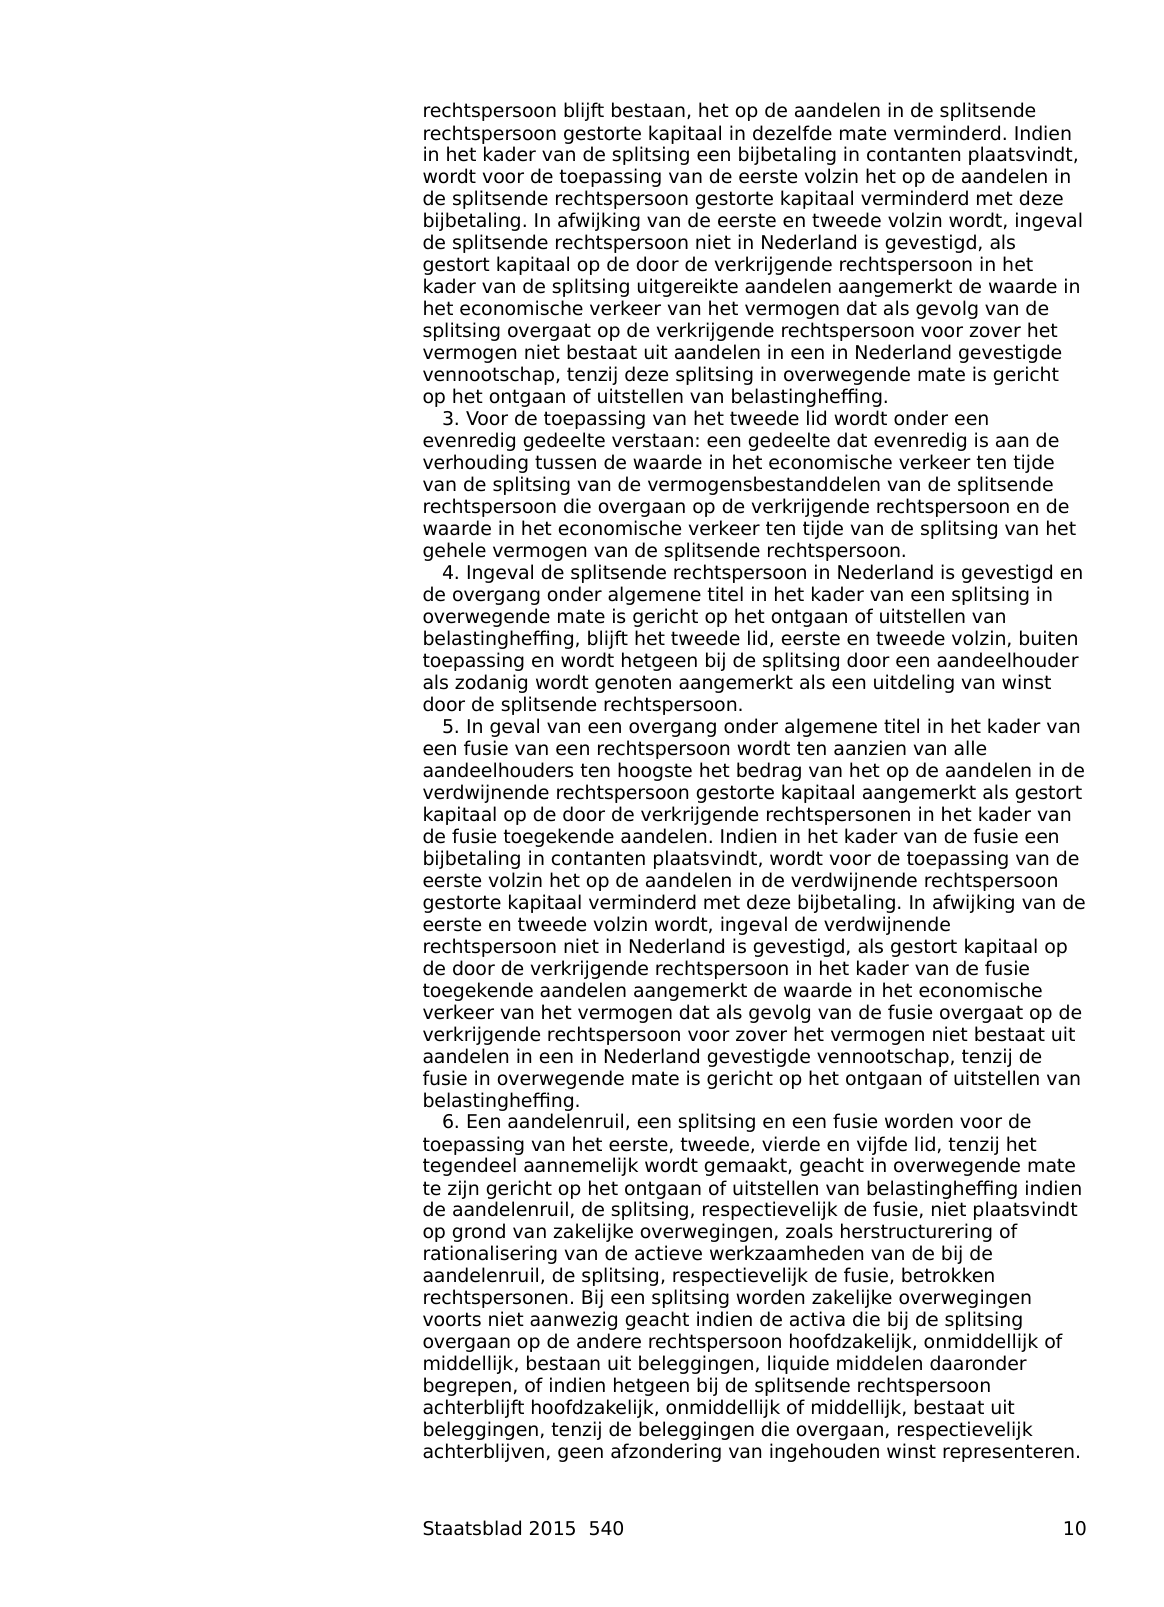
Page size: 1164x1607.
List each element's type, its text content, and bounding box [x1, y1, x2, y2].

text 6. Een aandelenruil, een splitsing en een fusie worden voor de toepassing van het eerste, tweede, vierde en vijfde lid, tenzij het tegendeel aannemelijk wordt gemaakt, geacht in overwegende mate te zijn gericht op het ontgaan of uitstellen van belastingheffing indien de aandelenruil, de splitsing, respectievelijk de fusie, niet plaatsvindt op grond van zakelijke overwegingen, zoals herstructurering of rationalisering van de actieve werkzaamheden van de bij de aandelenruil, de splitsing, respectievelijk de fusie, betrokken rechtspersonen. Bij een splitsing worden zakelijke overwegingen voorts niet aanwezig geacht indien de activa die bij de splitsing overgaan op de andere rechtspersoon hoofdzakelijk, onmiddellijk of middellijk, bestaan uit beleggingen, liquide middelen daaronder begrepen, of indien hetgeen bij de splitsende rechtspersoon achterblijft hoofdzakelijk, onmiddellijk of middellijk, bestaat uit beleggingen, tenzij de beleggingen die overgaan, respectievelijk achterblijven, geen afzondering van ingehouden winst representeren. [422, 1111, 1087, 1463]
text 3. Voor de toepassing van het tweede lid wordt onder een evenredig gedeelte verstaan: een gedeelte dat evenredig is aan de verhouding tussen de waarde in het economische verkeer ten tijde van de splitsing van de vermogensbestanddelen van de splitsende rechtspersoon die overgaan op de verkrijgende rechtspersoon en de waarde in het economische verkeer ten tijde van de splitsing van het gehele vermogen van de splitsende rechtspersoon. [422, 408, 1087, 562]
text 5. In geval van een overgang onder algemene titel in het kader van een fusie van een rechtspersoon wordt ten aanzien van alle aandeelhouders ten hoogste het bedrag van het op de aandelen in de verdwijnende rechtspersoon gestorte kapitaal aangemerkt als gestort kapitaal op de door de verkrijgende rechtspersonen in het kader van de fusie toegekende aandelen. Indien in het kader van de fusie een bijbetaling in contanten plaatsvindt, wordt voor de toepassing van de eerste volzin het op de aandelen in de verdwijnende rechtspersoon gestorte kapitaal verminderd met deze bijbetaling. In afwijking van de eerste en tweede volzin wordt, ingeval de verdwijnende rechtspersoon niet in Nederland is gevestigd, als gestort kapitaal op de door de verkrijgende rechtspersoon in het kader van de fusie toegekende aandelen aangemerkt de waarde in het economische verkeer van het vermogen dat als gevolg van de fusie overgaat op de verkrijgende rechtspersoon voor zover het vermogen niet bestaat uit aandelen in een in Nederland gevestigde vennootschap, tenzij de fusie in overwegende mate is gericht op het ontgaan of uitstellen van belastingheffing. [422, 716, 1087, 1111]
text 4. Ingeval de splitsende rechtspersoon in Nederland is gevestigd en de overgang onder algemene titel in het kader van een splitsing in overwegende mate is gericht op het ontgaan of uitstellen van belastingheffing, blijft het tweede lid, eerste en tweede volzin, buiten toepassing en wordt hetgeen bij de splitsing door een aandeelhouder als zodanig wordt genoten aangemerkt als een uitdeling van winst door de splitsende rechtspersoon. [422, 562, 1087, 716]
text rechtspersoon blijft bestaan, het op de aandelen in de splitsende rechtspersoon gestorte kapitaal in dezelfde mate verminderd. Indien in het kader van de splitsing een bijbetaling in contanten plaatsvindt, wordt voor de toepassing van de eerste volzin het op de aandelen in de splitsende rechtspersoon gestorte kapitaal verminderd met deze bijbetaling. In afwijking van de eerste en tweede volzin wordt, ingeval de splitsende rechtspersoon niet in Nederland is gevestigd, als gestort kapitaal op de door de verkrijgende rechtspersoon in het kader van de splitsing uitgereikte aandelen aangemerkt de waarde in het economische verkeer van het vermogen dat als gevolg van de splitsing overgaat op de verkrijgende rechtspersoon voor zover het vermogen niet bestaat uit aandelen in een in Nederland gevestigde vennootschap, tenzij deze splitsing in overwegende mate is gericht op het ontgaan of uitstellen van belastingheffing. [422, 100, 1087, 408]
